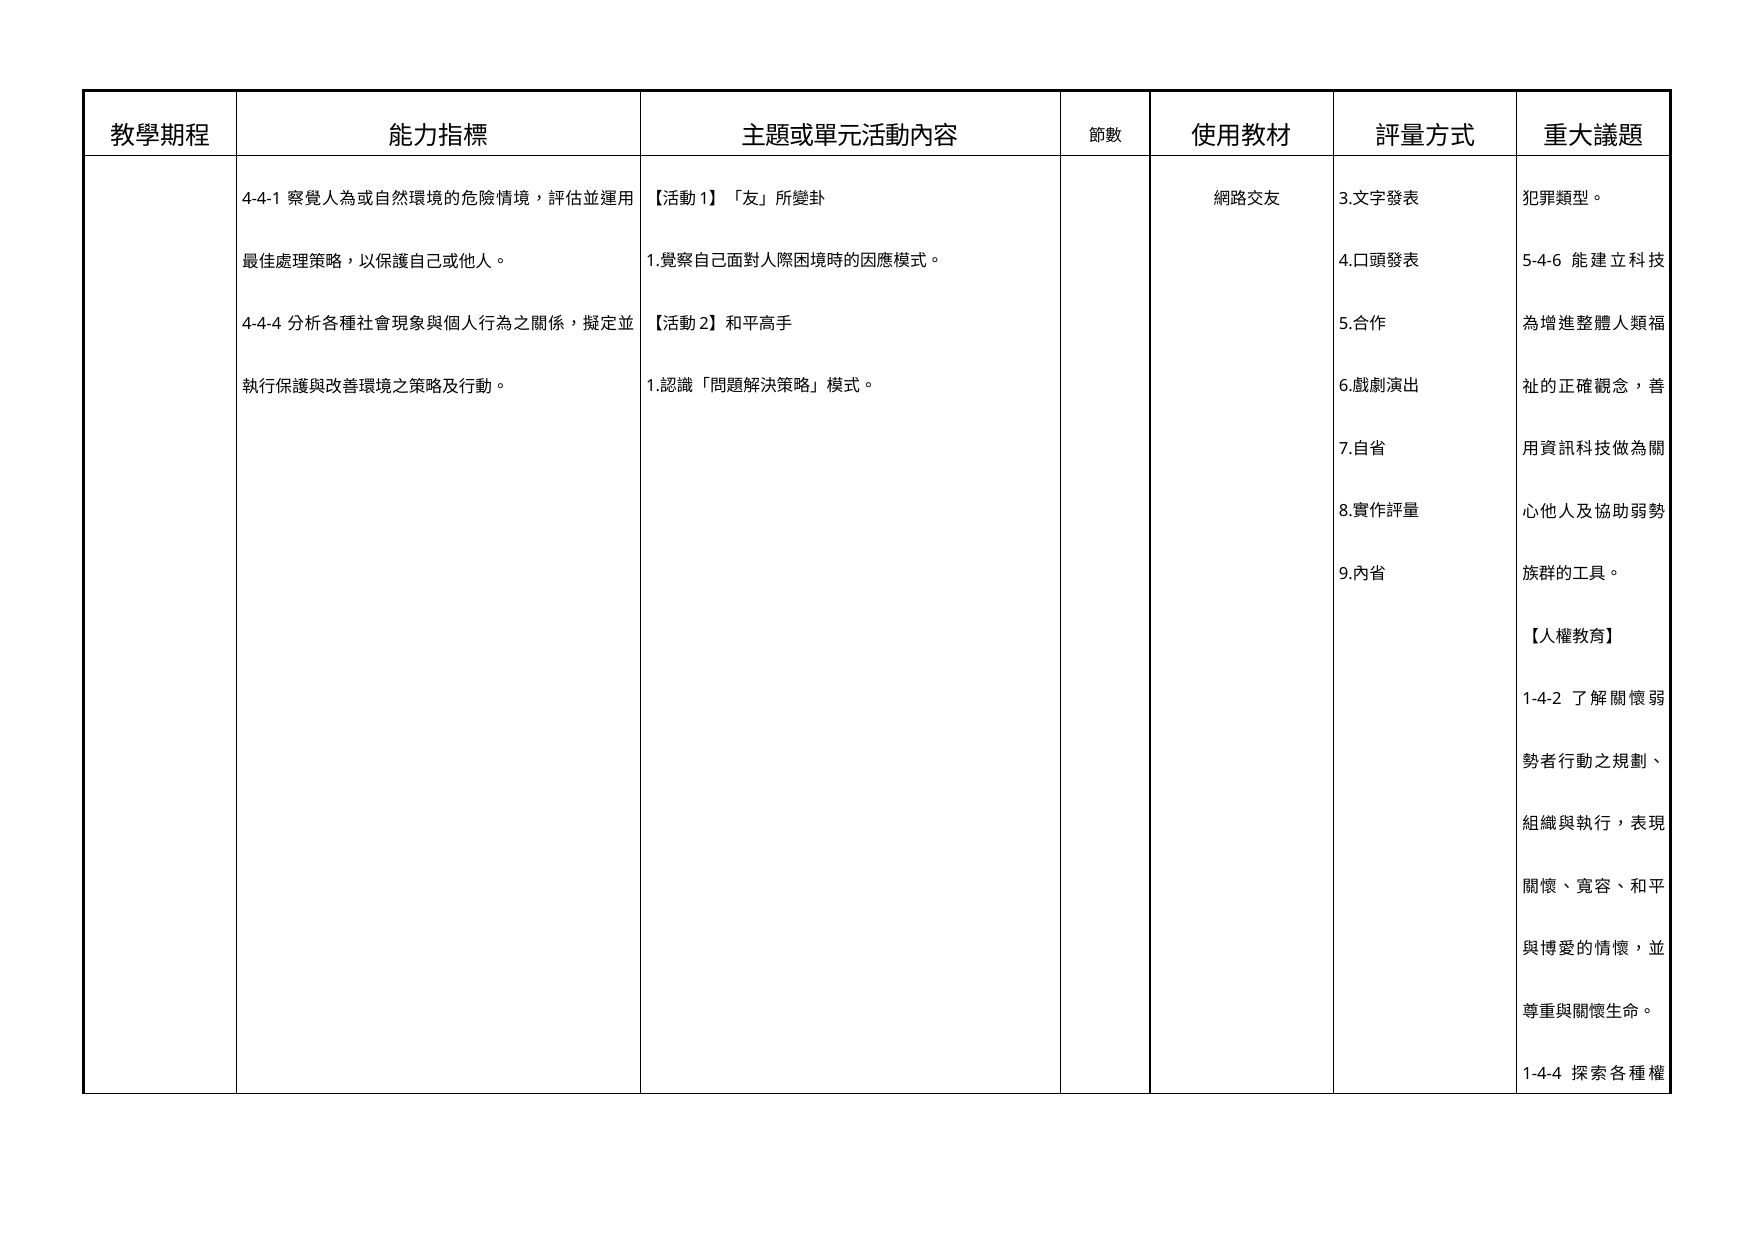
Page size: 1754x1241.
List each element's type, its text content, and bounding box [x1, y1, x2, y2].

table_cell 3.文字發表 4.口頭發表 5.合作 6.戲劇演出 7.自省 8.實作評量 9.內省 [1334, 156, 1516, 1093]
table_header 能力指標 [237, 92, 640, 154]
table_cell 4-4-1 察覺人為或自然環境的危險情境，評估並運用最佳處理策略，以保護自己或他人。 4-4-4 分析各種社會現象與個人行為之關係，擬定並執行保護與改善環境之策略及行動。 [237, 156, 640, 1093]
table_header 節數 [1061, 92, 1149, 154]
table_header 使用教材 [1151, 92, 1333, 154]
table_header 重大議題 [1517, 92, 1669, 154]
table_cell [1061, 156, 1149, 1093]
table_cell [85, 156, 236, 1093]
table_header 主題或單元活動內容 [641, 92, 1060, 154]
table_header 評量方式 [1334, 92, 1516, 154]
table_header 教學期程 [85, 92, 236, 154]
table_cell 犯罪類型。 5-4-6 能建立科技為增進整體人類福祉的正確觀念，善用資訊科技做為關心他人及協助弱勢族群的工具。 【人權教育】 1-4-2 了解關懷弱勢者行動之規劃、組織與執行，表現關懷、寬容、和平與博愛的情懷，並尊重與關懷生命。 1-4-4 探索各種權 [1517, 156, 1669, 1093]
table_cell 【活動1】「友」所變卦 1.覺察自己面對人際困境時的因應模式。 【活動2】和平高手 1.認識「問題解決策略」模式。 [641, 156, 1060, 1093]
table_cell 網路交友 [1151, 156, 1333, 1093]
